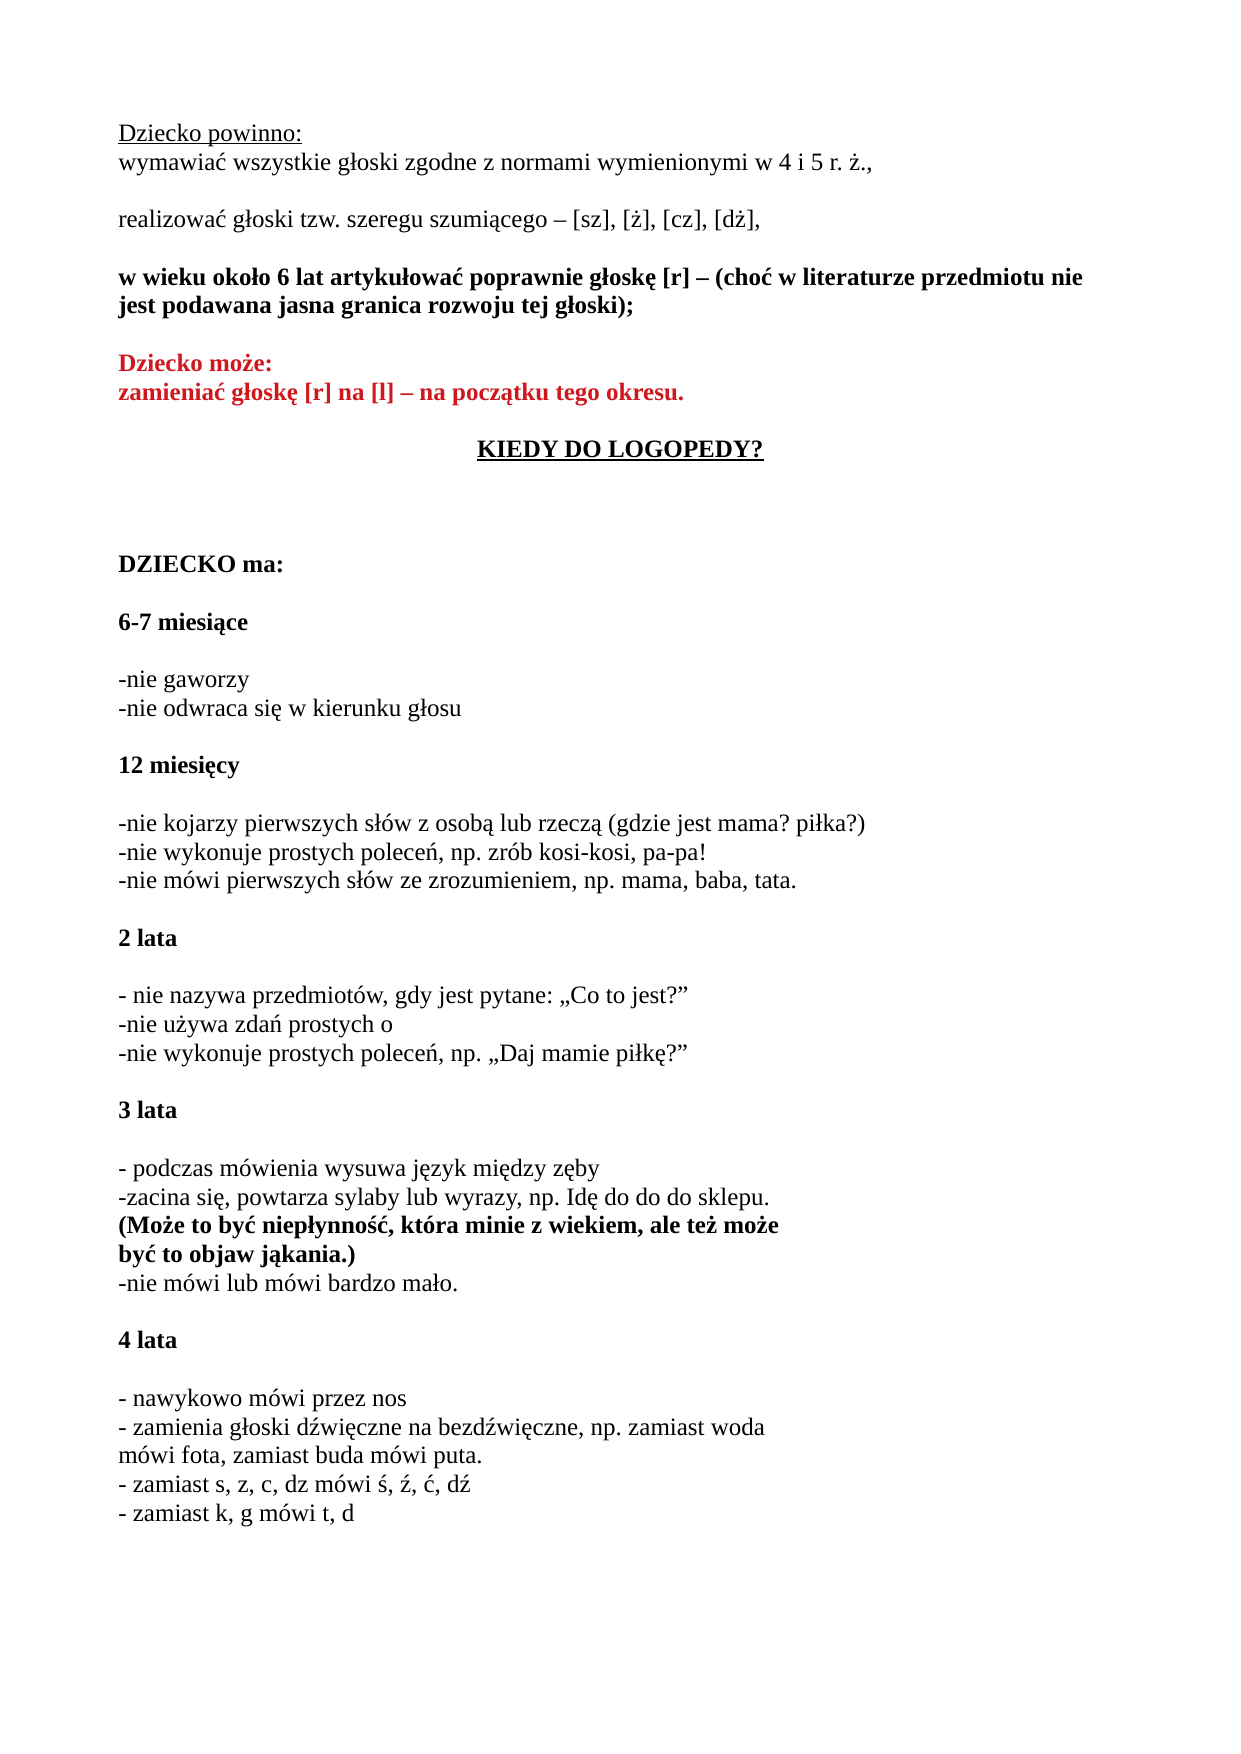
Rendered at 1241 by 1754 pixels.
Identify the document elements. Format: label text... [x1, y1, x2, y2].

text - zamiast k, g mówi t, d [118, 1498, 1122, 1527]
text -nie gaworzy [118, 664, 1122, 693]
text -nie używa zdań prostych o [118, 1009, 1122, 1038]
text 6-7 miesiące [118, 607, 1122, 636]
text DZIECKO ma: [118, 549, 1122, 578]
text 4 lata [118, 1326, 1122, 1354]
text realizować głoski tzw. szeregu szumiącego – [sz], [ż], [cz], [dż], [118, 204, 1122, 233]
text - zamiast s, z, c, dz mówi ś, ź, ć, dź [118, 1469, 1122, 1498]
text -nie odwraca się w kierunku głosu [118, 693, 1122, 722]
text - nie nazywa przedmiotów, gdy jest pytane: „Co to jest?” [118, 981, 1122, 1009]
text - nawykowo mówi przez nos [118, 1383, 1122, 1412]
text -nie mówi pierwszych słów ze zrozumieniem, np. mama, baba, tata. [118, 866, 1122, 894]
text (Może to być niepłynność, która minie z wiekiem, ale też może [118, 1211, 1122, 1239]
text - podczas mówienia wysuwa język między zęby [118, 1153, 1122, 1182]
text wymawiać wszystkie głoski zgodne z normami wymienionymi w 4 i 5 r. ż., [118, 147, 1122, 176]
text -nie wykonuje prostych poleceń, np. zrób kosi-kosi, pa-pa! [118, 837, 1122, 866]
text 3 lata [118, 1096, 1122, 1124]
text -nie mówi lub mówi bardzo mało. [118, 1268, 1122, 1297]
text zamieniać głoskę [r] na [l] – na początku tego okresu. [118, 377, 1122, 406]
text Dziecko powinno: [118, 118, 1122, 147]
text Dziecko może: [118, 348, 1122, 377]
text -zacina się, powtarza sylaby lub wyrazy, np. Idę do do do sklepu. [118, 1182, 1122, 1211]
text -nie wykonuje prostych poleceń, np. „Daj mamie piłkę?” [118, 1038, 1122, 1067]
text w wieku około 6 lat artykułować poprawnie głoskę [r] – (choć w literaturze przedmiotu nie jest podawana jasna granica rozwoju tej głoski); [118, 262, 1122, 319]
text mówi fota, zamiast buda mówi puta. [118, 1441, 1122, 1469]
text 12 miesięcy [118, 751, 1122, 779]
text KIEDY DO LOGOPEDY? [118, 434, 1122, 463]
text 2 lata [118, 923, 1122, 952]
text -nie kojarzy pierwszych słów z osobą lub rzeczą (gdzie jest mama? piłka?) [118, 808, 1122, 837]
text być to objaw jąkania.) [118, 1239, 1122, 1268]
text - zamienia głoski dźwięczne na bezdźwięczne, np. zamiast woda [118, 1412, 1122, 1441]
